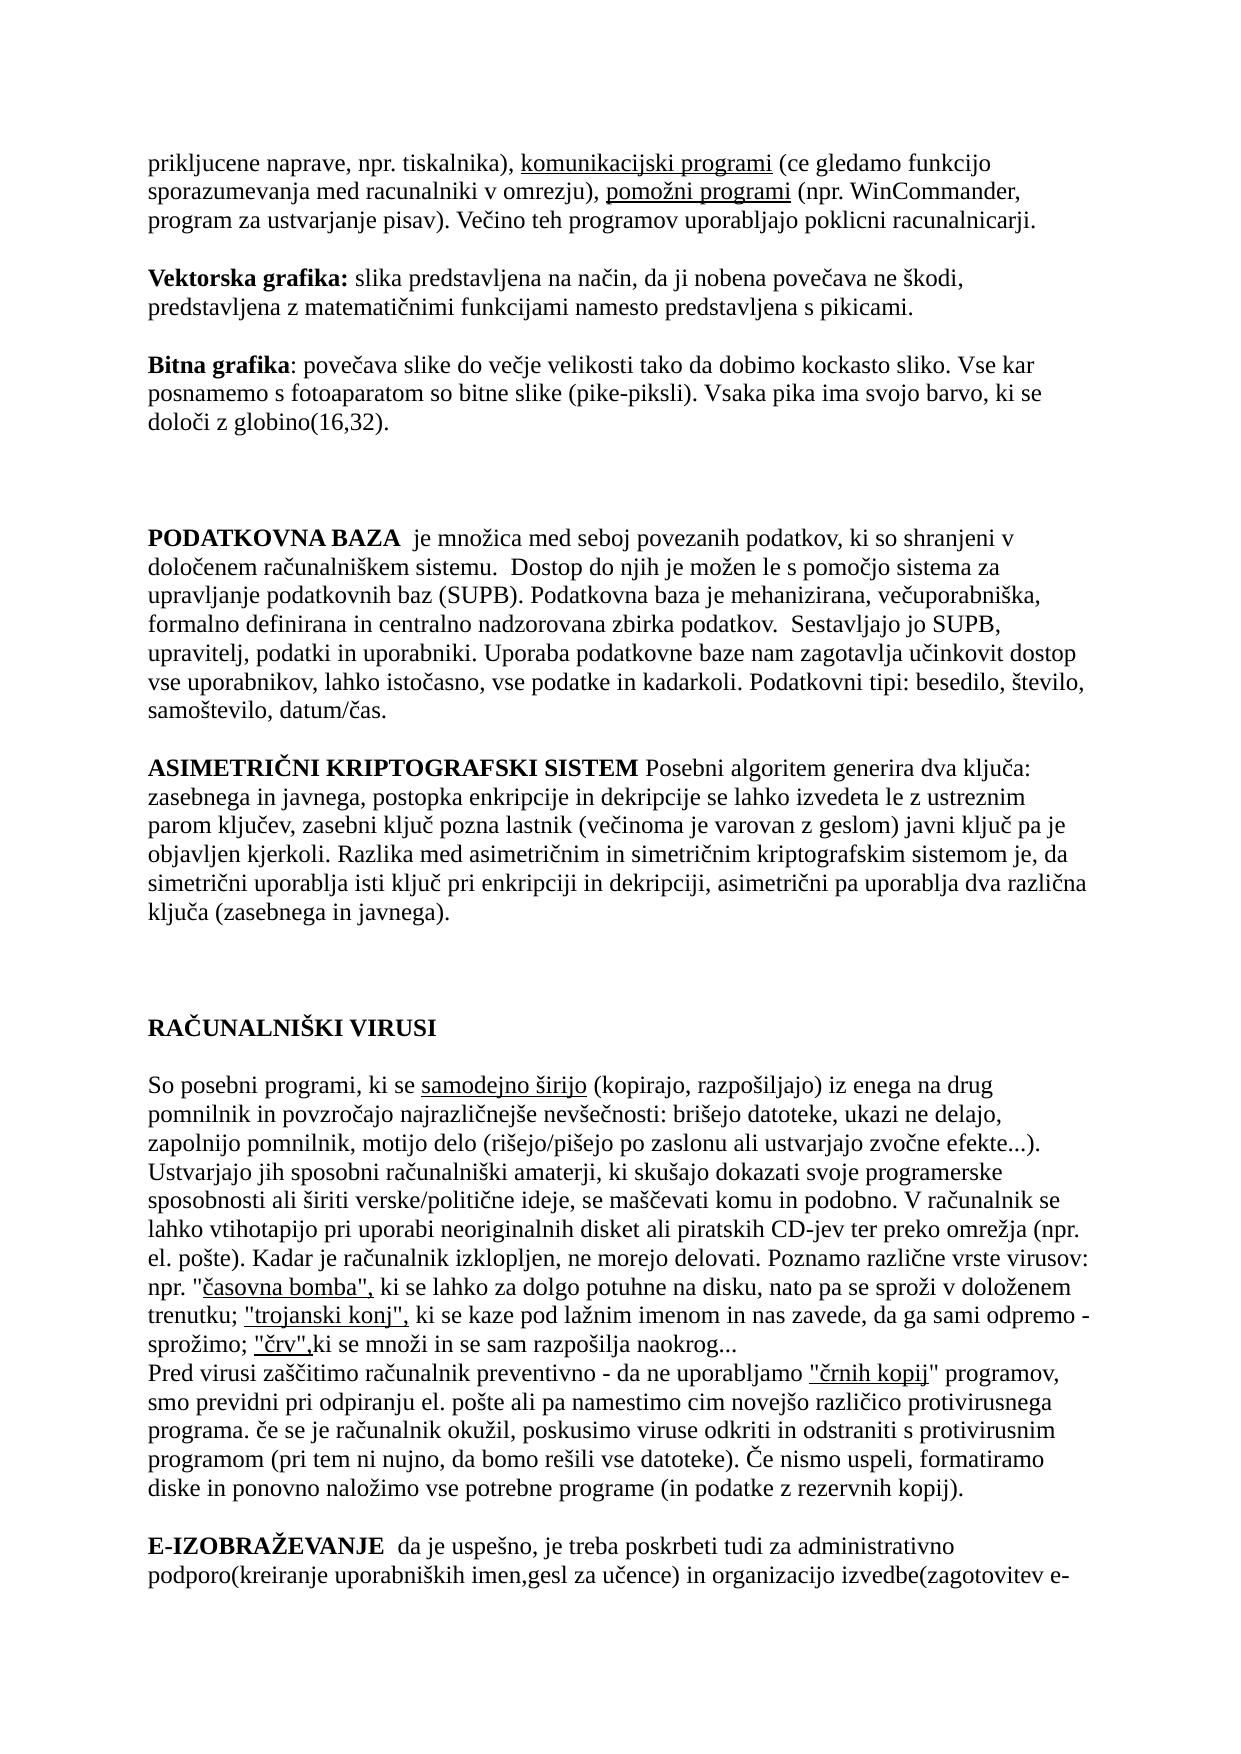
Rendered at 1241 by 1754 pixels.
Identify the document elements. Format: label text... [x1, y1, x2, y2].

text Vektorska grafika: slika predstavljena na način, da ji nobena povečava ne škodi, predstavljena z matematičnimi funkcijami namesto predstavljena s pikicami. [148, 263, 1093, 321]
text E-IZOBRAŽEVANJE da je uspešno, je treba poskrbeti tudi za administrativno podporo(kreiranje uporabniških imen,gesl za učence) in organizacijo izvedbe(zagotovitev e- [148, 1531, 1093, 1588]
text ASIMETRIČNI KRIPTOGRAFSKI SISTEM Posebni algoritem generira dva ključa: zasebnega in javnega, postopka enkripcije in dekripcije se lahko izvedeta le z ustreznim parom ključev, zasebni ključ pozna lastnik (večinoma je varovan z geslom) javni ključ pa je objavljen kjerkoli. Razlika med asimetričnim in simetričnim kriptografskim sistemom je, da simetrični uporablja isti ključ pri enkripciji in dekripciji, asimetrični pa uporablja dva različna ključa (zasebnega in javnega). [148, 753, 1093, 926]
text RAČUNALNIŠKI VIRUSI [148, 1013, 1093, 1041]
text So posebni programi, ki se samodejno širijo (kopirajo, razpošiljajo) iz enega na drug pomnilnik in povzročajo najrazličnejše nevšečnosti: brišejo datoteke, ukazi ne delajo, zapolnijo pomnilnik, motijo delo (rišejo/pišejo po zaslonu ali ustvarjajo zvočne efekte...). Ustvarjajo jih sposobni računalniški amaterji, ki skušajo dokazati svoje programerske sposobnosti ali širiti verske/politične ideje, se maščevati komu in podobno. V računalnik se lahko vtihotapijo pri uporabi neoriginalnih disket ali piratskih CD-jev ter preko omrežja (npr. el. pošte). Kadar je računalnik izklopljen, ne morejo delovati. Poznamo različne vrste virusov: npr. "časovna bomba", ki se lahko za dolgo potuhne na disku, nato pa se sproži v doloženem trenutku; "trojanski konj", ki se kaze pod lažnim imenom in nas zavede, da ga sami odpremo - sprožimo; "črv",ki se množi in se sam razpošilja naokrog... Pred virusi zaščitimo računalnik preventivno - da ne uporabljamo "črnih kopij" programov, smo previdni pri odpiranju el. pošte ali pa namestimo cim novejšo različico protivirusnega programa. če se je računalnik okužil, poskusimo viruse odkriti in odstraniti s protivirusnim programom (pri tem ni nujno, da bomo rešili vse datoteke). Če nismo uspeli, formatiramo diske in ponovno naložimo vse potrebne programe (in podatke z rezervnih kopij). [148, 1071, 1093, 1502]
text prikljucene naprave, npr. tiskalnika), komunikacijski programi (ce gledamo funkcijo sporazumevanja med racunalniki v omrezju), pomožni programi (npr. WinCommander, program za ustvarjanje pisav). Večino teh programov uporabljajo poklicni racunalnicarji. [148, 148, 1093, 234]
text Bitna grafika: povečava slike do večje velikosti tako da dobimo kockasto sliko. Vse kar posnamemo s fotoaparatom so bitne slike (pike-piksli). Vsaka pika ima svojo barvo, ki se določi z globino(16,32). [148, 350, 1093, 436]
text PODATKOVNA BAZA je množica med seboj povezanih podatkov, ki so shranjeni v določenem računalniškem sistemu. Dostop do njih je možen le s pomočjo sistema za upravljanje podatkovnih baz (SUPB). Podatkovna baza je mehanizirana, večuporabniška, formalno definirana in centralno nadzorovana zbirka podatkov. Sestavljajo jo SUPB, upravitelj, podatki in uporabniki. Uporaba podatkovne baze nam zagotavlja učinkovit dostop vse uporabnikov, lahko istočasno, vse podatke in kadarkoli. Podatkovni tipi: besedilo, število, samoštevilo, datum/čas. [148, 523, 1093, 724]
